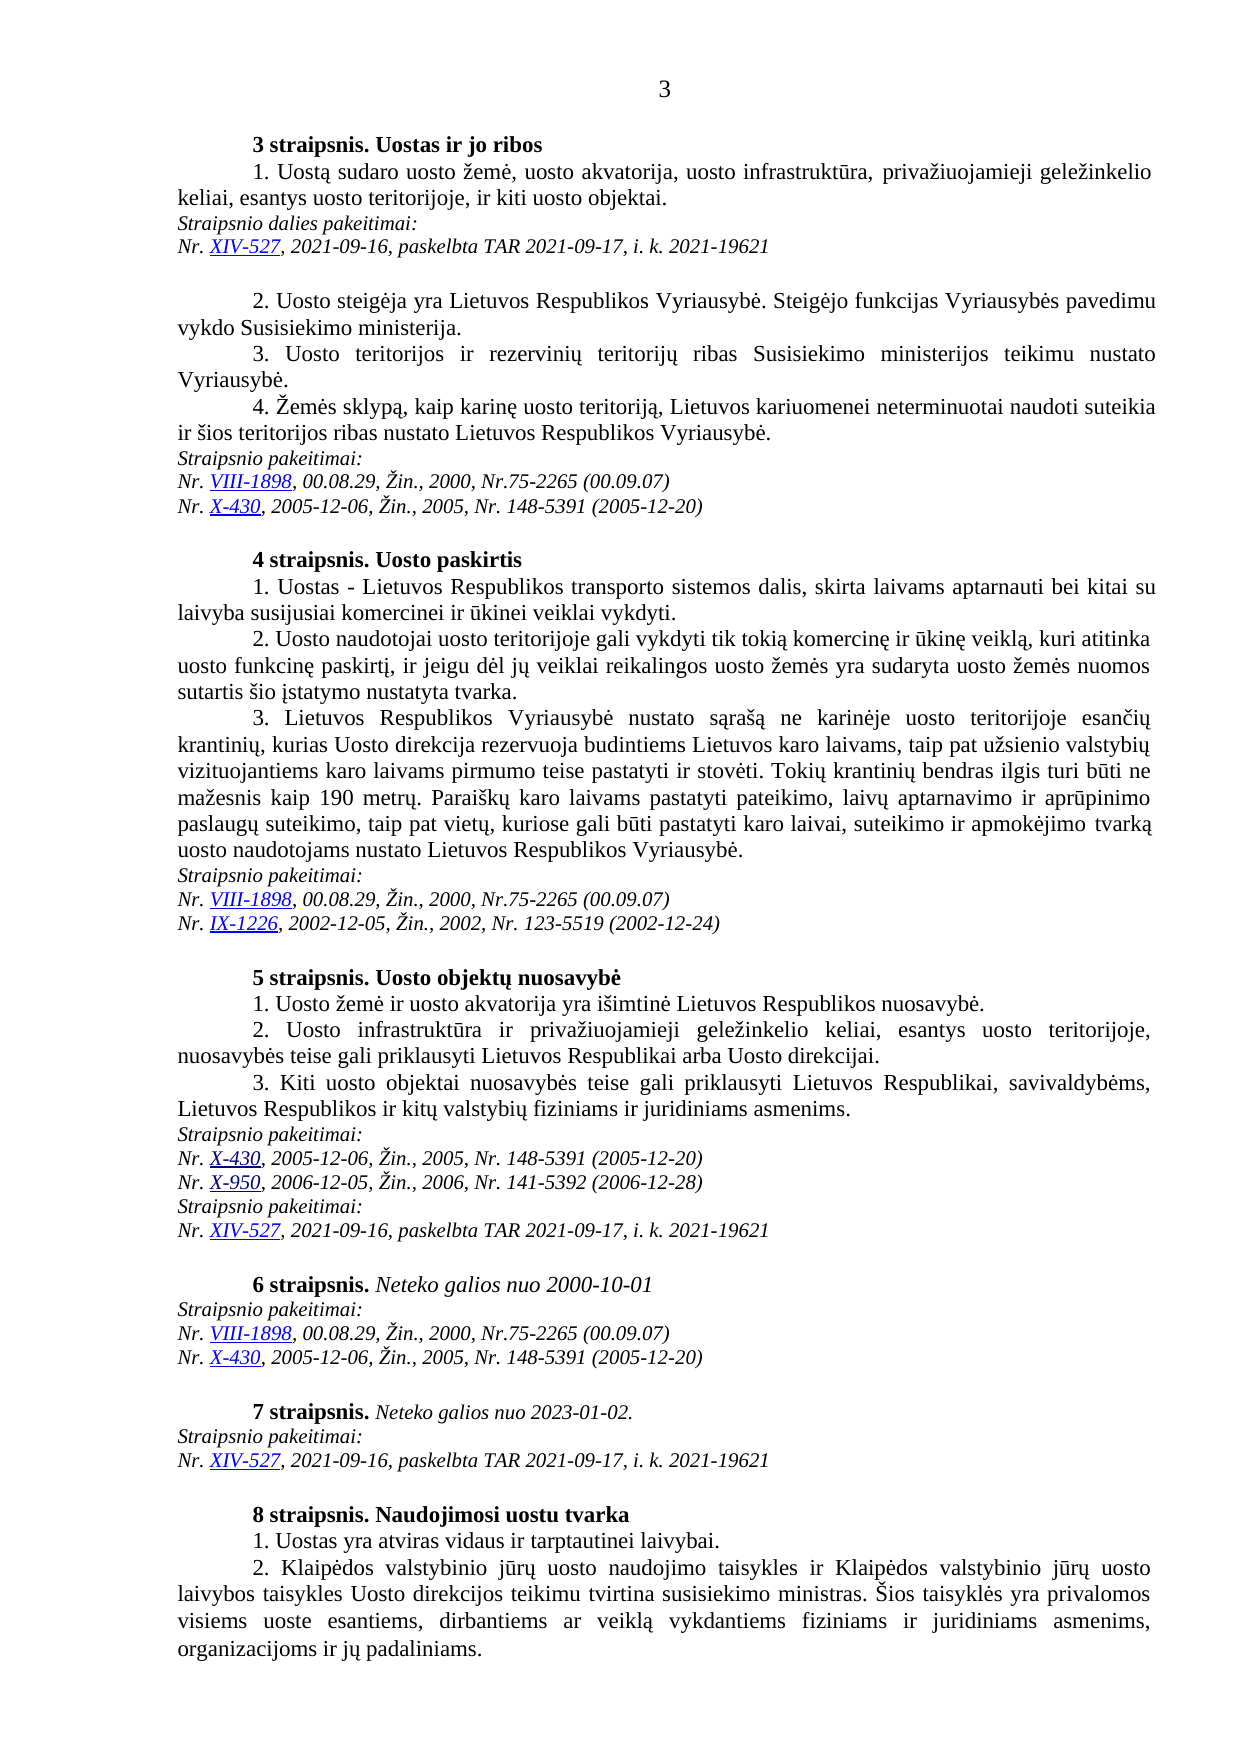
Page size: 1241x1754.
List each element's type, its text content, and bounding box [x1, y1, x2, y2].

text Straipsnio pakeitimai: [177, 1424, 1152, 1448]
text Nr. X-430, 2005-12-06, Žin., 2005, Nr. 148-5391 (2005-12-20) [177, 1146, 1152, 1170]
text 3. Lietuvos Respublikos Vyriausybė nustato sąrašą ne karinėje uosto teritorijoje esančių krantinių, kurias Uosto direkcija rezervuoja budintiems Lietuvos karo laivams, taip pat užsienio valstybių vizituojantiems karo laivams pirmumo teise pastatyti ir stovėti. Tokių krantinių bendras ilgis turi būti ne mažesnis kaip 190 metrų. Paraiškų karo laivams pastatyti pateikimo, laivų aptarnavimo ir aprūpinimo paslaugų suteikimo, taip pat vietų, kuriose gali būti pastatyti karo laivai, suteikimo ir apmokėjimo tvarką uosto naudotojams nustato Lietuvos Respublikos Vyriausybė. [177, 704, 1152, 863]
text Nr. X-430, 2005-12-06, Žin., 2005, Nr. 148-5391 (2005-12-20) [177, 1345, 1152, 1369]
text Nr. XIV-527, 2021-09-16, paskelbta TAR 2021-09-17, i. k. 2021-19621 [177, 1218, 1152, 1242]
text 4 straipsnis. Uosto paskirtis [177, 546, 1158, 573]
text 2. Klaipėdos valstybinio jūrų uosto naudojimo taisykles ir Klaipėdos valstybinio jūrų uosto laivybos taisykles Uosto direkcijos teikimu tvirtina susisiekimo ministras. Šios taisyklės yra privalomos visiems uoste esantiems, dirbantiems ar veiklą vykdantiems fiziniams ir juridiniams asmenims, organizacijoms ir jų padaliniams. [177, 1554, 1152, 1662]
text 3 straipsnis. Uostas ir jo ribos [177, 131, 1158, 158]
text Nr. VIII-1898, 00.08.29, Žin., 2000, Nr.75-2265 (00.09.07) [177, 887, 1158, 911]
text Nr. XIV-527, 2021-09-16, paskelbta TAR 2021-09-17, i. k. 2021-19621 [177, 234, 1152, 258]
text 1. Uostą sudaro uosto žemė, uosto akvatorija, uosto infrastruktūra, privažiuojamieji geležinkelio keliai, esantys uosto teritorijoje, ir kiti uosto objektai. [177, 158, 1152, 210]
text Straipsnio pakeitimai: [177, 1122, 1152, 1146]
text 2. Uosto naudotojai uosto teritorijoje gali vykdyti tik tokią komercinę ir ūkinę veiklą, kuri atitinka uosto funkcinę paskirtį, ir jeigu dėl jų veiklai reikalingos uosto žemės yra sudaryta uosto žemės nuomos sutartis šio įstatymo nustatyta tvarka. [177, 625, 1152, 704]
text 4. Žemės sklypą, kaip karinę uosto teritoriją, Lietuvos kariuomenei neterminuotai naudoti suteikia ir šios teritorijos ribas nustato Lietuvos Respublikos Vyriausybė. [177, 393, 1158, 445]
text 1. Uosto žemė ir uosto akvatorija yra išimtinė Lietuvos Respublikos nuosavybė. [177, 990, 1152, 1016]
text 6 straipsnis. Neteko galios nuo 2000-10-01 [177, 1271, 1158, 1297]
text Nr. VIII-1898, 00.08.29, Žin., 2000, Nr.75-2265 (00.09.07) [177, 469, 1158, 493]
text Straipsnio dalies pakeitimai: [177, 210, 1152, 234]
text Nr. IX-1226, 2002-12-05, Žin., 2002, Nr. 123-5519 (2002-12-24) [177, 911, 1158, 935]
text 1. Uostas - Lietuvos Respublikos transporto sistemos dalis, skirta laivams aptarnauti bei kitai su laivyba susijusiai komercinei ir ūkinei veiklai vykdyti. [177, 573, 1158, 625]
text Nr. X-430, 2005-12-06, Žin., 2005, Nr. 148-5391 (2005-12-20) [177, 493, 1152, 518]
text Straipsnio pakeitimai: [177, 1297, 1158, 1321]
text Straipsnio pakeitimai: [177, 445, 1158, 469]
text Nr. VIII-1898, 00.08.29, Žin., 2000, Nr.75-2265 (00.09.07) [177, 1321, 1158, 1345]
text 3. Uosto teritorijos ir rezervinių teritorijų ribas Susisiekimo ministerijos teikimu nustato Vyriausybė. [177, 340, 1158, 393]
text 2. Uosto infrastruktūra ir privažiuojamieji geležinkelio keliai, esantys uosto teritorijoje, nuosavybės teise gali priklausyti Lietuvos Respublikai arba Uosto direkcijai. [177, 1016, 1152, 1069]
text 1. Uostas yra atviras vidaus ir tarptautinei laivybai. [177, 1528, 1152, 1554]
text 2. Uosto steigėja yra Lietuvos Respublikos Vyriausybė. Steigėjo funkcijas Vyriausybės pavedimu vykdo Susisiekimo ministerija. [177, 287, 1158, 340]
text 3. Kiti uosto objektai nuosavybės teise gali priklausyti Lietuvos Respublikai, savivaldybėms, Lietuvos Respublikos ir kitų valstybių fiziniams ir juridiniams asmenims. [177, 1069, 1152, 1122]
text Straipsnio pakeitimai: [177, 1194, 1152, 1218]
text 5 straipsnis. Uosto objektų nuosavybė [177, 963, 1152, 990]
text Nr. X-950, 2006-12-05, Žin., 2006, Nr. 141-5392 (2006-12-28) [177, 1170, 1152, 1194]
text Nr. XIV-527, 2021-09-16, paskelbta TAR 2021-09-17, i. k. 2021-19621 [177, 1448, 1152, 1472]
text Straipsnio pakeitimai: [177, 863, 1158, 887]
text 7 straipsnis. Neteko galios nuo 2023-01-02. [177, 1398, 1158, 1424]
text 8 straipsnis. Naudojimosi uostu tvarka [177, 1501, 1158, 1528]
